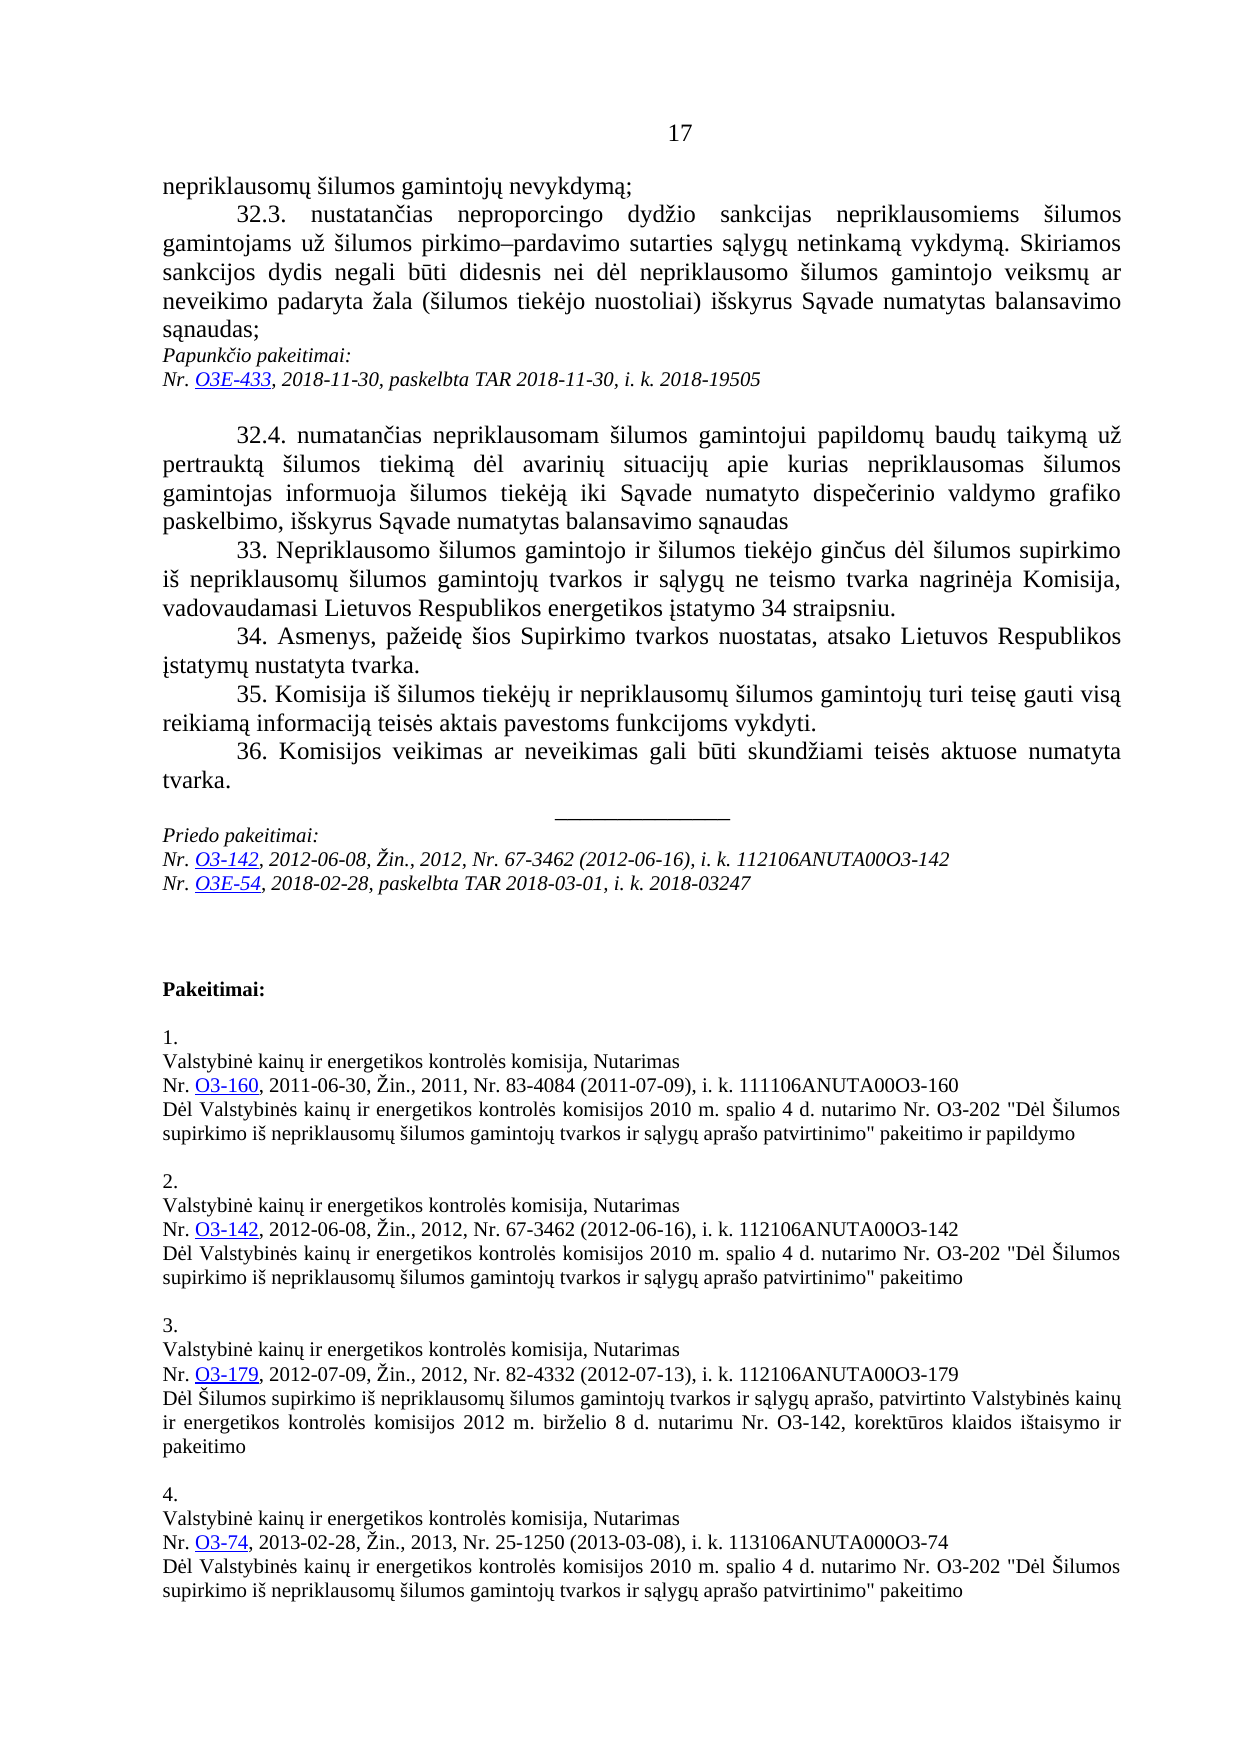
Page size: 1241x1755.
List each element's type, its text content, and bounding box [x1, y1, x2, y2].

text Nr. O3-74, 2013-02-28, Žin., 2013, Nr. 25-1250 (2013-03-08), i. k. 113106ANUTA000O3-74 [162, 1530, 1122, 1554]
text 4. [162, 1482, 1122, 1506]
text Pakeitimai: [162, 976, 1122, 1001]
text Valstybinė kainų ir energetikos kontrolės komisija, Nutarimas [162, 1049, 1122, 1073]
text Nr. O3E-433, 2018-11-30, paskelbta TAR 2018-11-30, i. k. 2018-19505 [162, 367, 1122, 391]
text nepriklausomų šilumos gamintojų nevykdymą; [162, 171, 1122, 199]
text Papunkčio pakeitimai: [162, 343, 1122, 367]
text 32.3. nustatančias neproporcingo dydžio sankcijas nepriklausomiems šilumos gamintojams už šilumos pirkimo–pardavimo sutarties sąlygų netinkamą vykdymą. Skiriamos sankcijos dydis negali būti didesnis nei dėl nepriklausomo šilumos gamintojo veiksmų ar neveikimo padaryta žala (šilumos tiekėjo nuostoliai) išskyrus Sąvade numatytas balansavimo sąnaudas; [162, 199, 1122, 343]
text Priedo pakeitimai: [162, 823, 1122, 847]
text 1. [162, 1024, 1122, 1049]
text Valstybinė kainų ir energetikos kontrolės komisija, Nutarimas [162, 1506, 1122, 1530]
text Nr. O3-142, 2012-06-08, Žin., 2012, Nr. 67-3462 (2012-06-16), i. k. 112106ANUTA00O3-142 [162, 847, 1122, 871]
text Nr. O3-142, 2012-06-08, Žin., 2012, Nr. 67-3462 (2012-06-16), i. k. 112106ANUTA00O3-142 [162, 1217, 1122, 1241]
text 32.4. numatančias nepriklausomam šilumos gamintojui papildomų baudų taikymą už pertrauktą šilumos tiekimą dėl avarinių situacijų apie kurias nepriklausomas šilumos gamintojas informuoja šilumos tiekėją iki Sąvade numatyto dispečerinio valdymo grafiko paskelbimo, išskyrus Sąvade numatytas balansavimo sąnaudas [162, 420, 1122, 535]
text 33. Nepriklausomo šilumos gamintojo ir šilumos tiekėjo ginčus dėl šilumos supirkimo iš nepriklausomų šilumos gamintojų tvarkos ir sąlygų ne teismo tvarka nagrinėja Komisija, vadovaudamasi Lietuvos Respublikos energetikos įstatymo 34 straipsniu. [162, 535, 1122, 621]
text ______________ [162, 794, 1122, 823]
text Valstybinė kainų ir energetikos kontrolės komisija, Nutarimas [162, 1193, 1122, 1217]
text Dėl Šilumos supirkimo iš nepriklausomų šilumos gamintojų tvarkos ir sąlygų aprašo, patvirtinto Valstybinės kainų ir energetikos kontrolės komisijos 2012 m. birželio 8 d. nutarimu Nr. O3-142, korektūros klaidos ištaisymo ir pakeitimo [162, 1386, 1122, 1458]
text Nr. O3E-54, 2018-02-28, paskelbta TAR 2018-03-01, i. k. 2018-03247 [162, 871, 1122, 895]
text Dėl Valstybinės kainų ir energetikos kontrolės komisijos 2010 m. spalio 4 d. nutarimo Nr. O3-202 "Dėl Šilumos supirkimo iš nepriklausomų šilumos gamintojų tvarkos ir sąlygų aprašo patvirtinimo" pakeitimo [162, 1554, 1122, 1602]
text Nr. O3-179, 2012-07-09, Žin., 2012, Nr. 82-4332 (2012-07-13), i. k. 112106ANUTA00O3-179 [162, 1361, 1122, 1386]
text 2. [162, 1169, 1122, 1193]
text 34. Asmenys, pažeidę šios Supirkimo tvarkos nuostatas, atsako Lietuvos Respublikos įstatymų nustatyta tvarka. [162, 621, 1122, 679]
text Dėl Valstybinės kainų ir energetikos kontrolės komisijos 2010 m. spalio 4 d. nutarimo Nr. O3-202 "Dėl Šilumos supirkimo iš nepriklausomų šilumos gamintojų tvarkos ir sąlygų aprašo patvirtinimo" pakeitimo ir papildymo [162, 1097, 1122, 1145]
text 35. Komisija iš šilumos tiekėjų ir nepriklausomų šilumos gamintojų turi teisę gauti visą reikiamą informaciją teisės aktais pavestoms funkcijoms vykdyti. [162, 679, 1122, 736]
text Nr. O3-160, 2011-06-30, Žin., 2011, Nr. 83-4084 (2011-07-09), i. k. 111106ANUTA00O3-160 [162, 1073, 1122, 1097]
text 3. [162, 1313, 1122, 1337]
text Dėl Valstybinės kainų ir energetikos kontrolės komisijos 2010 m. spalio 4 d. nutarimo Nr. O3-202 "Dėl Šilumos supirkimo iš nepriklausomų šilumos gamintojų tvarkos ir sąlygų aprašo patvirtinimo" pakeitimo [162, 1241, 1122, 1289]
text 36. Komisijos veikimas ar neveikimas gali būti skundžiami teisės aktuose numatyta tvarka. [162, 736, 1122, 794]
text Valstybinė kainų ir energetikos kontrolės komisija, Nutarimas [162, 1337, 1122, 1361]
